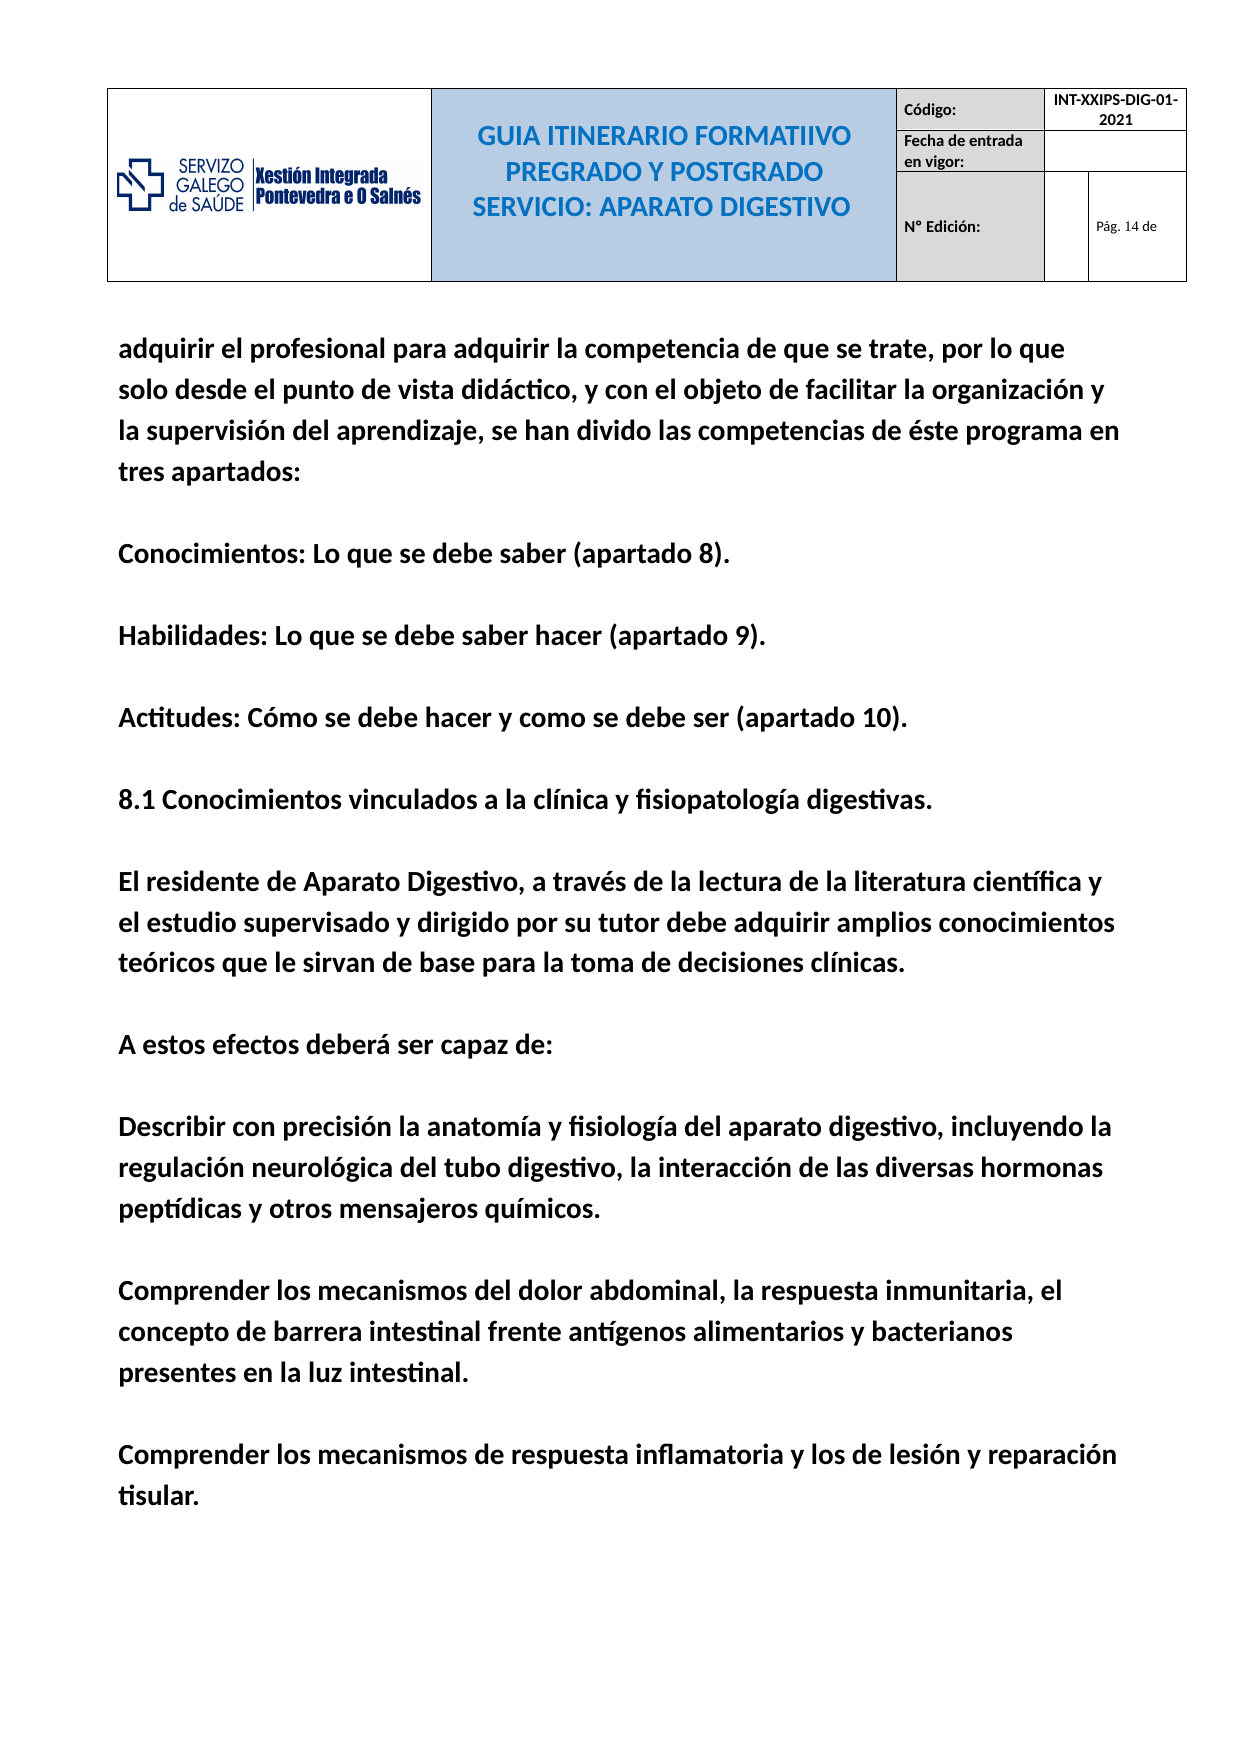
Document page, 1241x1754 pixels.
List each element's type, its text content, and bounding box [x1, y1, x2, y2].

text Conocimientos: Lo que se debe saber (apartado 8). [118, 535, 1122, 571]
text El residente de Aparato Digestivo, a través de la lectura de la literatura científica y el estudio supervisado y dirigido por su tutor debe adquirir amplios conocimientos teóricos que le sirvan de base para la toma de decisiones clínicas. [118, 863, 1122, 980]
text A estos efectos deberá ser capaz de: [118, 1026, 1122, 1062]
text adquirir el profesional para adquirir la competencia de que se trate, por lo que solo desde el punto de vista didáctico, y con el objeto de facilitar la organización y la supervisión del aprendizaje, se han divido las competencias de éste programa en tres apartados: [118, 331, 1122, 489]
text Comprender los mecanismos del dolor abdominal, la respuesta inmunitaria, el concepto de barrera intestinal frente antígenos alimentarios y bacterianos presentes en la luz intestinal. [118, 1272, 1122, 1389]
picture [117, 158, 423, 212]
text 8.1 Conocimientos vinculados a la clínica y fisiopatología digestivas. [118, 781, 1122, 816]
text Describir con precisión la anatomía y fisiología del aparato digestivo, incluyendo la regulación neurológica del tubo digestivo, la interacción de las diversas hormonas peptídicas y otros mensajeros químicos. [118, 1108, 1122, 1226]
text Habilidades: Lo que se debe saber hacer (apartado 9). [118, 617, 1122, 653]
text Actitudes: Cómo se debe hacer y como se debe ser (apartado 10). [118, 699, 1122, 734]
text Comprender los mecanismos de respuesta inflamatoria y los de lesión y reparación tisular. [118, 1436, 1122, 1512]
